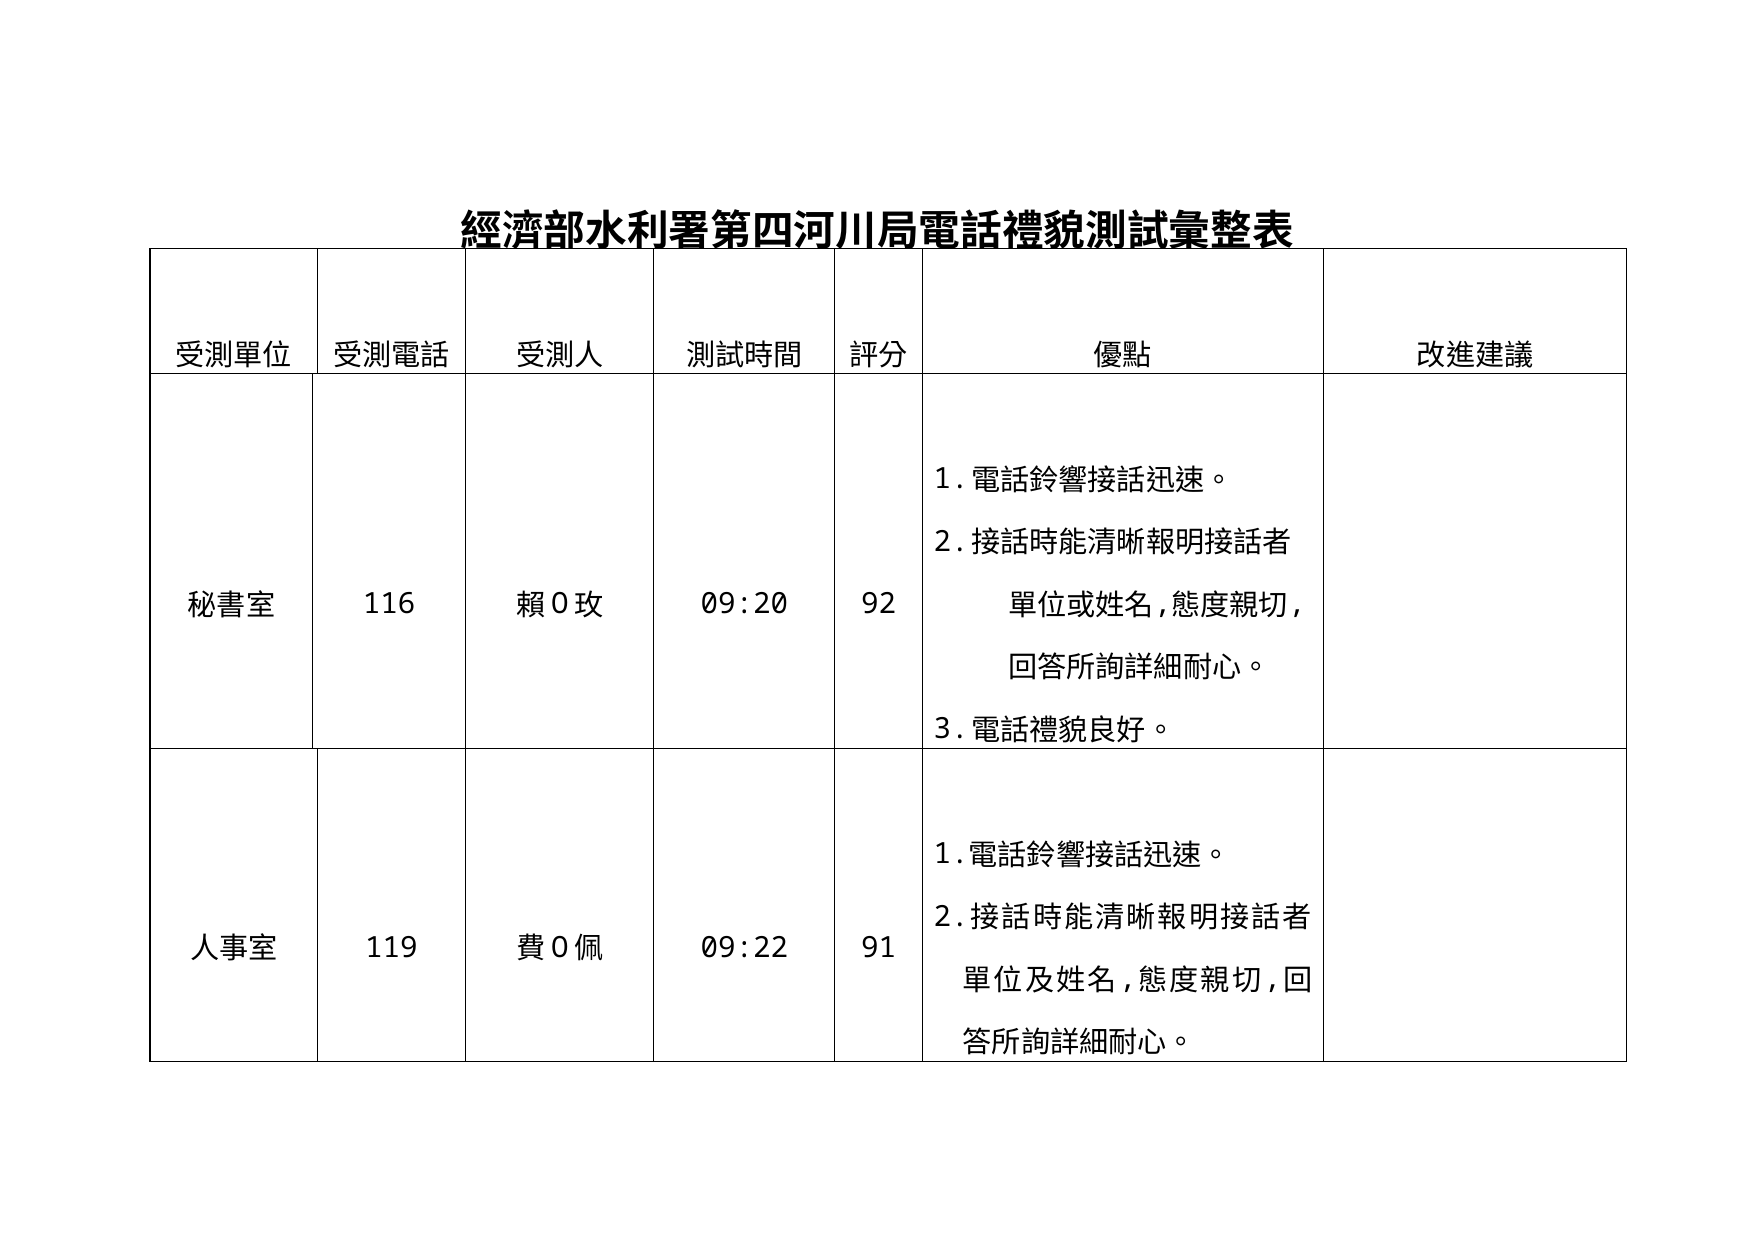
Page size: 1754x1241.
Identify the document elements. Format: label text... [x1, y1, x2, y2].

table_cell 119 [318, 749, 465, 1061]
table_header 受測人 [466, 249, 653, 373]
table_header 受測單位 [151, 249, 317, 373]
table_cell 人事室 [151, 749, 317, 1061]
table_cell 116 [313, 374, 465, 748]
table_cell [1324, 374, 1626, 748]
table_header 測試時間 [654, 249, 834, 373]
table_cell 91 [835, 749, 922, 1061]
table_cell 賴O玫 [466, 374, 653, 748]
table_header 改進建議 [1324, 249, 1626, 373]
table_cell 92 [835, 374, 922, 748]
table_cell 09:20 [654, 374, 834, 748]
table_cell [1324, 749, 1626, 1061]
table_header 評分 [835, 249, 922, 373]
table_cell 費O佩 [466, 749, 653, 1061]
table_cell 秘書室 [151, 374, 312, 748]
text 經濟部水利署第四河川局電話禮貌測試彙整表 [150, 186, 1604, 248]
table_cell 1.電話鈴響接話迅速。 2.接話時能清晰報明接話者單位及姓名,態度親切,回答所詢詳細耐心。 [923, 749, 1323, 1061]
table_header 優點 [923, 249, 1323, 373]
table_header 受測電話 [318, 249, 465, 373]
table_cell 電話鈴響接話迅速。 接話時能清晰報明接話者單位或姓名,態度親切,回答所詢詳細耐心。 電話禮貌良好。 [923, 374, 1323, 748]
table_cell 09:22 [654, 749, 834, 1061]
